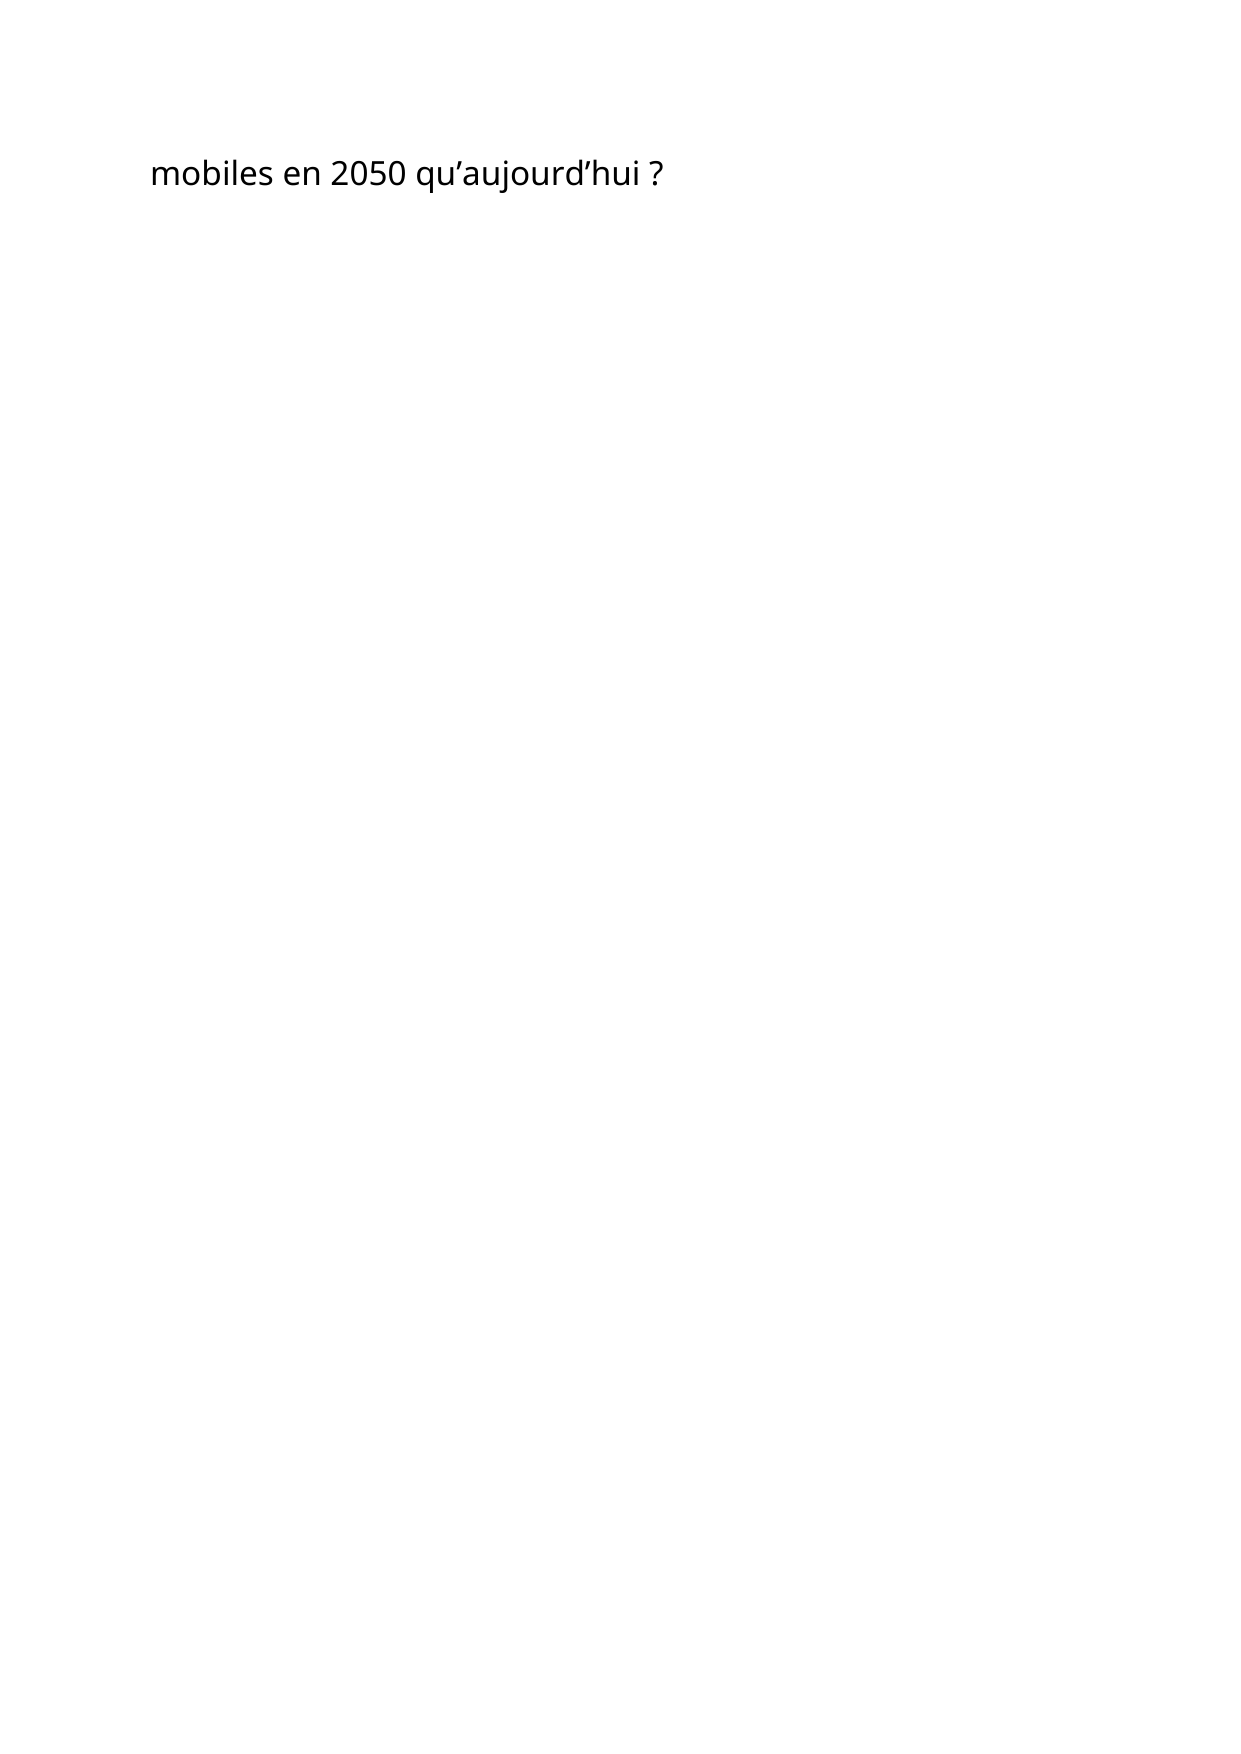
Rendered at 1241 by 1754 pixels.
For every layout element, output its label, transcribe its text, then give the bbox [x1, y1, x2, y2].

text mobiles en 2050 qu’aujourd’hui ? [150, 150, 1090, 195]
